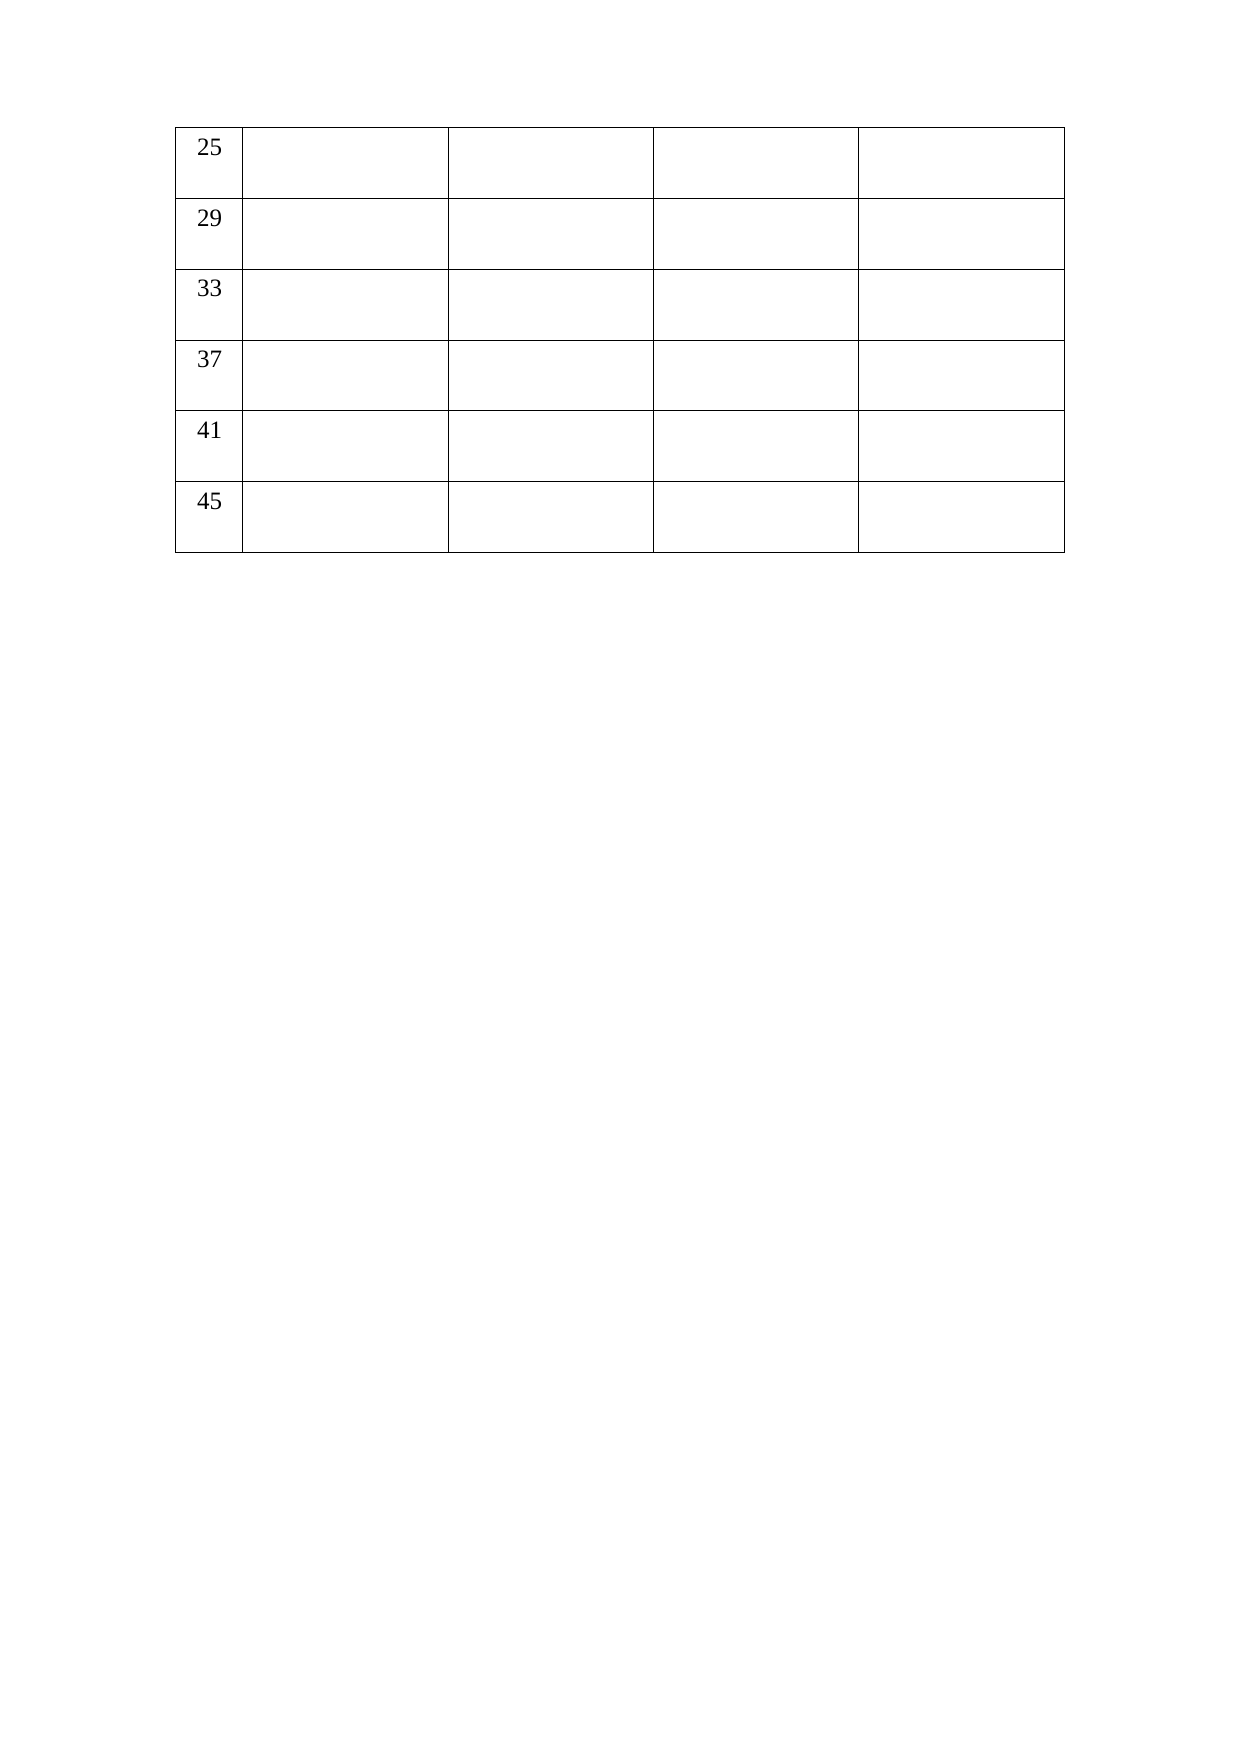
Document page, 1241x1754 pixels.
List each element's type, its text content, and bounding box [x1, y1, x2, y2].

table_cell [654, 411, 858, 481]
table_cell [859, 411, 1064, 481]
table_cell [859, 270, 1064, 339]
table_cell [449, 199, 653, 269]
table_cell [654, 199, 858, 269]
table_cell [243, 411, 448, 481]
table_cell [654, 270, 858, 339]
table_cell 41 [176, 411, 242, 481]
table_cell [654, 128, 858, 198]
table_cell 25 [176, 128, 242, 198]
table_cell [654, 482, 858, 552]
table_cell 37 [176, 341, 242, 410]
table_cell 29 [176, 199, 242, 269]
table_cell [243, 270, 448, 339]
table_cell [449, 341, 653, 410]
table_cell [654, 341, 858, 410]
table_cell 45 [176, 482, 242, 552]
table_cell [243, 341, 448, 410]
table_cell [859, 341, 1064, 410]
table_cell [859, 128, 1064, 198]
table_cell [859, 199, 1064, 269]
table_cell [449, 128, 653, 198]
table_cell [449, 482, 653, 552]
table_cell [243, 482, 448, 552]
table_cell [243, 128, 448, 198]
table_cell 33 [176, 270, 242, 339]
table_cell [859, 482, 1064, 552]
table_cell [243, 199, 448, 269]
table_cell [449, 411, 653, 481]
table_cell [449, 270, 653, 339]
